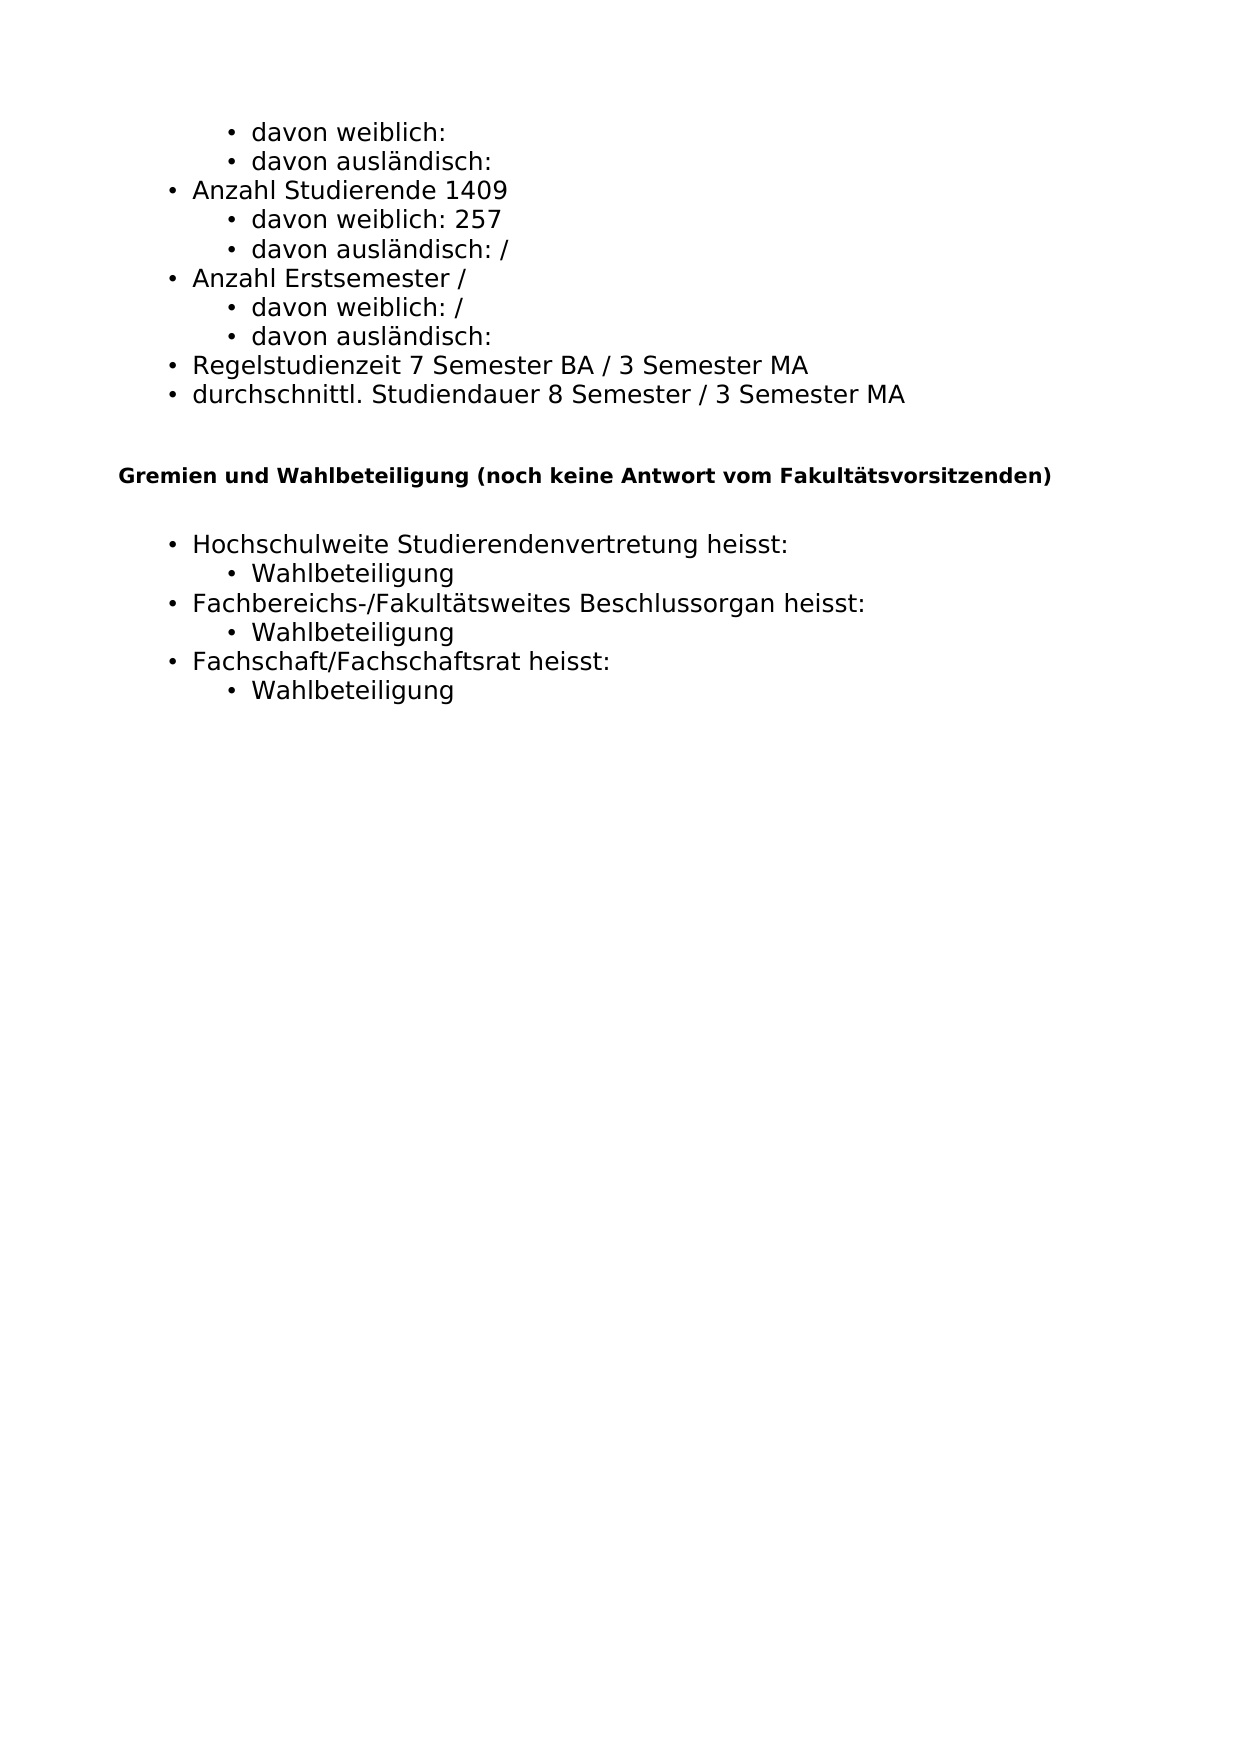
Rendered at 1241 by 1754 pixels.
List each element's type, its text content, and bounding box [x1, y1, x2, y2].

list davon ausländisch: / [236, 235, 1122, 264]
list davon weiblich: [236, 118, 1122, 147]
list Regelstudienzeit 7 Semester BA / 3 Semester MA [177, 351, 1122, 381]
list Anzahl Studierende 1409 [177, 176, 1122, 206]
list davon weiblich: / [236, 293, 1122, 322]
list davon ausländisch: [236, 322, 1122, 351]
list Fachbereichs-/Fakultätsweites Beschlussorgan heisst: [177, 589, 1122, 618]
subtitle Gremien und Wahlbeteiligung (noch keine Antwort vom Fakultätsvorsitzenden) [118, 464, 1122, 488]
list Hochschulweite Studierendenvertretung heisst: [177, 531, 1122, 560]
list davon ausländisch: [236, 147, 1122, 176]
list Fachschaft/Fachschaftsrat heisst: [177, 647, 1122, 676]
list Wahlbeteiligung [236, 560, 1122, 589]
list Anzahl Erstsemester / [177, 264, 1122, 293]
list durchschnittl. Studiendauer 8 Semester / 3 Semester MA [177, 381, 1122, 410]
list Wahlbeteiligung [236, 618, 1122, 647]
list davon weiblich: 257 [236, 206, 1122, 235]
list Wahlbeteiligung [236, 676, 1122, 706]
